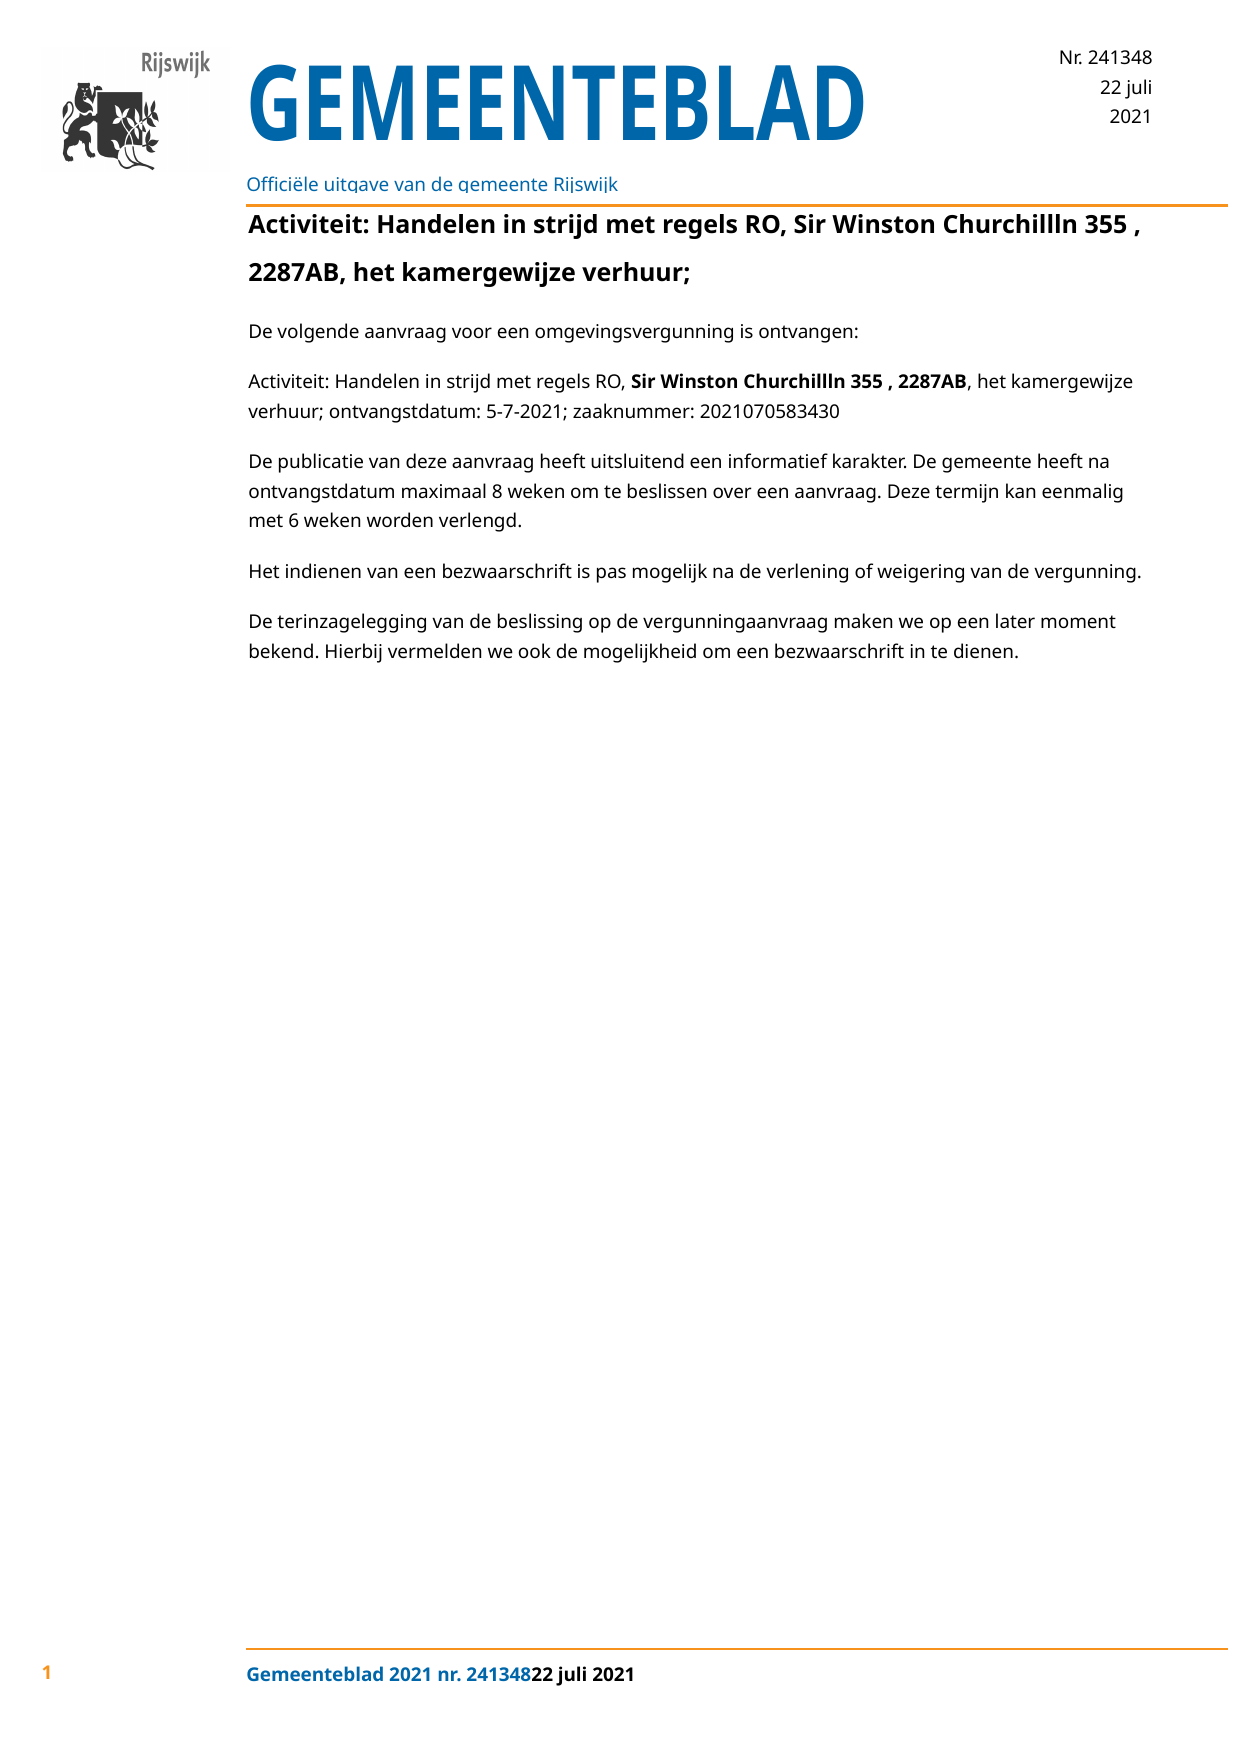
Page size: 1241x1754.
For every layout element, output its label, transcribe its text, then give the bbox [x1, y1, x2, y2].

text De publicatie van deze aanvraag heeft uitsluitend een informatief karakter. De gemeente heeft na ontvangstdatum maximaal 8 weken om te beslissen over een aanvraag. Deze termijn kan eenmalig met 6 weken worden verlengd. [248, 448, 1152, 533]
text Activiteit: Handelen in strijd met regels RO, Sir Winston Churchillln 355 , 2287AB, het kamergewijze verhuur; ontvangstdatum: 5-7-2021; zaaknummer: 2021070583430 [248, 368, 1152, 424]
text De terinzagelegging van de beslissing op de vergunningaanvraag maken we op een later moment bekend. Hierbij vermelden we ook de mogelijkheid om een bezwaarschrift in te dienen. [248, 608, 1152, 664]
text Activiteit: Handelen in strijd met regels RO, Sir Winston Churchillln 355 , 2287AB, het kamergewijze verhuur; [248, 207, 1152, 288]
picture [41, 47, 231, 172]
text De volgende aanvraag voor een omgevingsvergunning is ontvangen: [248, 318, 1152, 344]
text Het indienen van een bezwaarschrift is pas mogelijk na de verlening of weigering van de vergunning. [248, 558, 1152, 584]
